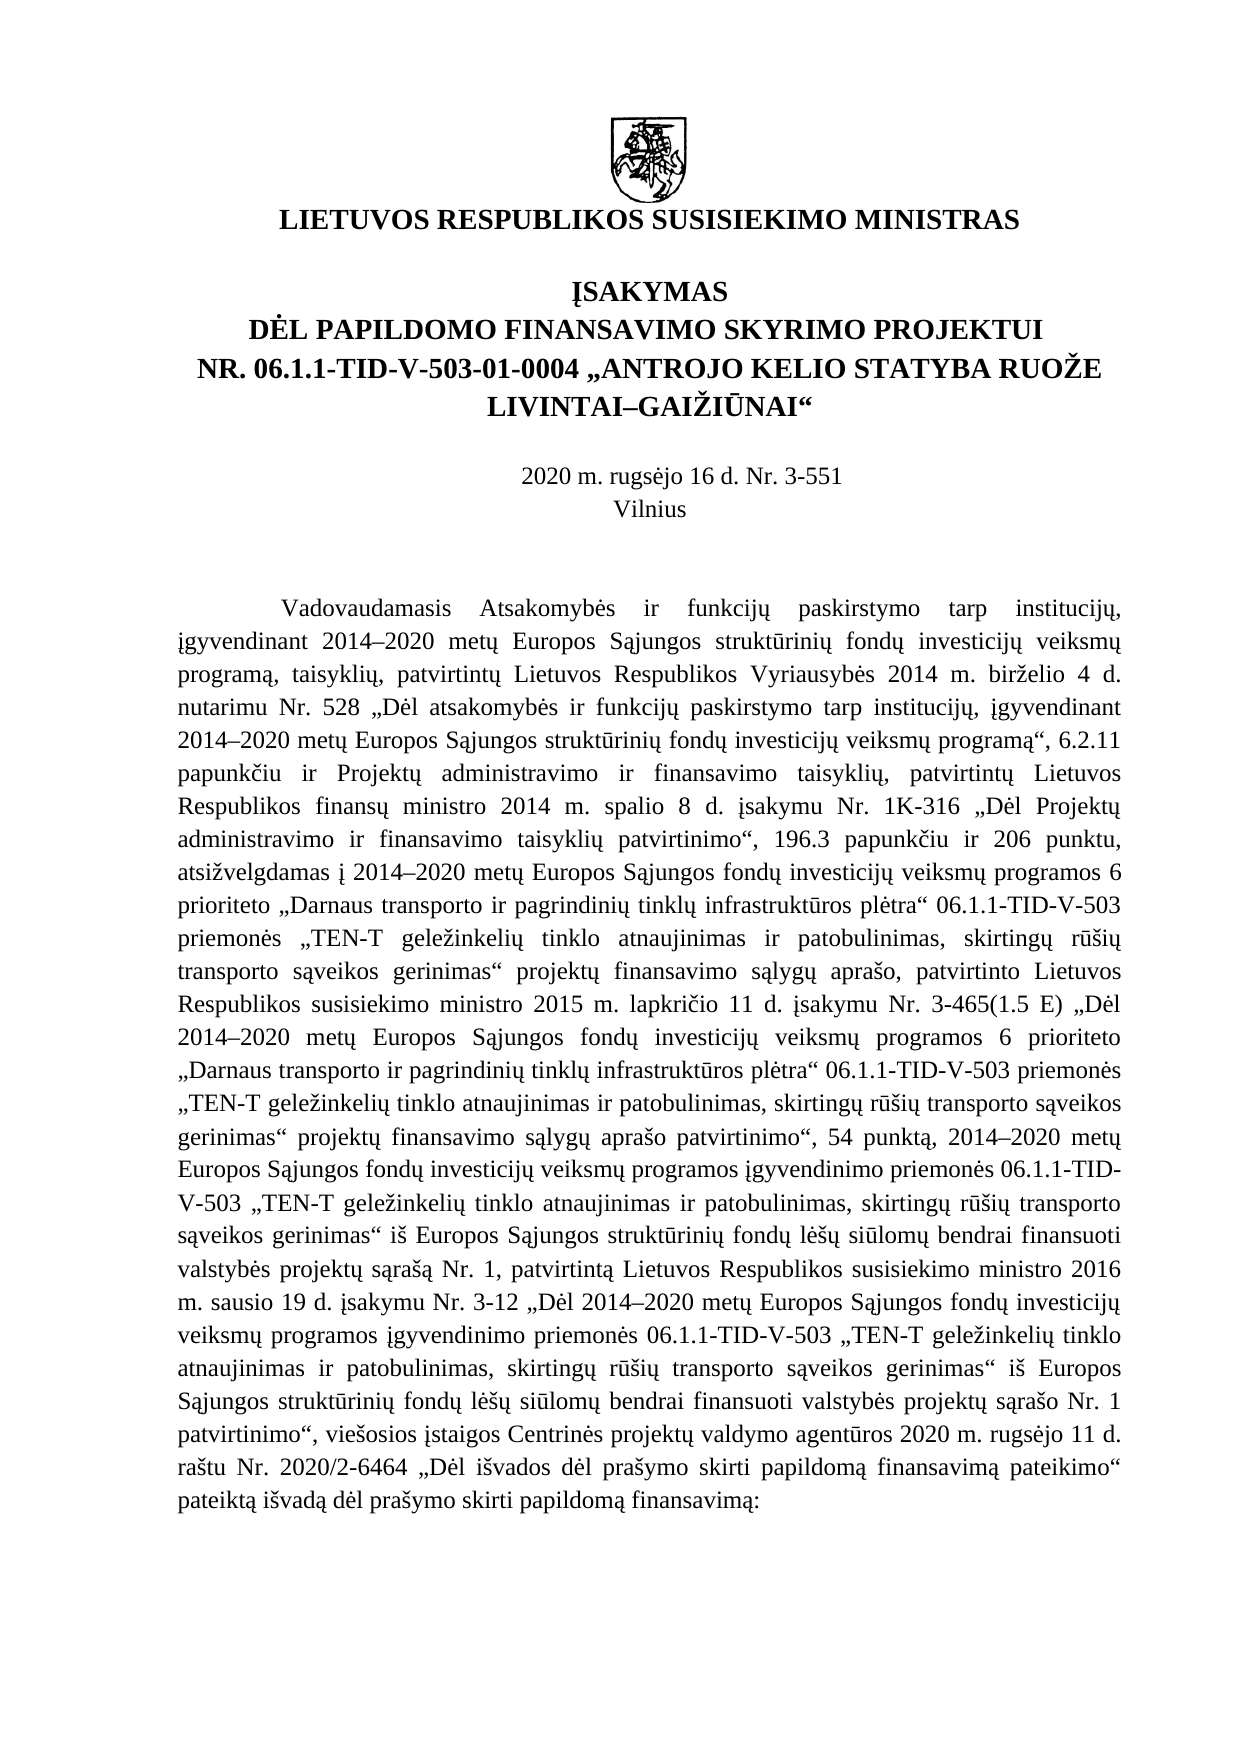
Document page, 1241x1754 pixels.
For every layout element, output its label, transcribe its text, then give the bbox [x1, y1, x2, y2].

text Vilnius [177, 494, 1122, 523]
text ĮSAKYMAS [177, 274, 1122, 307]
text DĖL PAPILDOMO FINANSAVIMO SKYRIMO PROJEKTUI NR. 06.1.1-TID-V-503-01-0004 „ANTROJO KELIO STATYBA RUOŽE LIVINTAI–GAIŽIŪNAI“ [177, 312, 1122, 423]
text LIETUVOS RESPUBLIKOS SUSISIEKIMO MINISTRAS [177, 202, 1122, 236]
text Vadovaudamasis Atsakomybės ir funkcijų paskirstymo tarp institucijų, įgyvendinant 2014–2020 metų Europos Sąjungos struktūrinių fondų investicijų veiksmų programą, taisyklių, patvirtintų Lietuvos Respublikos Vyriausybės 2014 m. birželio 4 d. nutarimu Nr. 528 „Dėl atsakomybės ir funkcijų paskirstymo tarp institucijų, įgyvendinant 2014–2020 metų Europos Sąjungos struktūrinių fondų investicijų veiksmų programą“, 6.2.11 papunkčiu ir Projektų administravimo ir finansavimo taisyklių, patvirtintų Lietuvos Respublikos finansų ministro 2014 m. spalio 8 d. įsakymu Nr. 1K-316 „Dėl Projektų administravimo ir finansavimo taisyklių patvirtinimo“, 196.3 papunkčiu ir 206 punktu, atsižvelgdamas į 2014–2020 metų Europos Sąjungos fondų investicijų veiksmų programos 6 prioriteto „Darnaus transporto ir pagrindinių tinklų infrastruktūros plėtra“ 06.1.1-TID-V-503 priemonės „TEN-T geležinkelių tinklo atnaujinimas ir patobulinimas, skirtingų rūšių transporto sąveikos gerinimas“ projektų finansavimo sąlygų aprašo, patvirtinto Lietuvos Respublikos susisiekimo ministro 2015 m. lapkričio 11 d. įsakymu Nr. 3-465(1.5 E) „Dėl 2014–2020 metų Europos Sąjungos fondų investicijų veiksmų programos 6 prioriteto „Darnaus transporto ir pagrindinių tinklų infrastruktūros plėtra“ 06.1.1-TID-V-503 priemonės „TEN-T geležinkelių tinklo atnaujinimas ir patobulinimas, skirtingų rūšių transporto sąveikos gerinimas“ projektų finansavimo sąlygų aprašo patvirtinimo“, 54 punktą, 2014–2020 metų Europos Sąjungos fondų investicijų veiksmų programos įgyvendinimo priemonės 06.1.1-TID-V-503 „TEN-T geležinkelių tinklo atnaujinimas ir patobulinimas, skirtingų rūšių transporto sąveikos gerinimas“ iš Europos Sąjungos struktūrinių fondų lėšų siūlomų bendrai finansuoti valstybės projektų sąrašą Nr. 1, patvirtintą Lietuvos Respublikos susisiekimo ministro 2016 m. sausio 19 d. įsakymu Nr. 3-12 „Dėl 2014–2020 metų Europos Sąjungos fondų investicijų veiksmų programos įgyvendinimo priemonės 06.1.1-TID-V-503 „TEN-T geležinkelių tinklo atnaujinimas ir patobulinimas, skirtingų rūšių transporto sąveikos gerinimas“ iš Europos Sąjungos struktūrinių fondų lėšų siūlomų bendrai finansuoti valstybės projektų sąrašo Nr. 1 patvirtinimo“, viešosios įstaigos Centrinės projektų valdymo agentūros 2020 m. rugsėjo 11 d. raštu Nr. 2020/2-6464 „Dėl išvados dėl prašymo skirti papildomą finansavimą pateikimo“ pateiktą išvadą dėl prašymo skirti papildomą finansavimą: [177, 593, 1122, 1513]
text 2020 m. rugsėjo 16 d. Nr. 3-551 [177, 461, 1122, 490]
